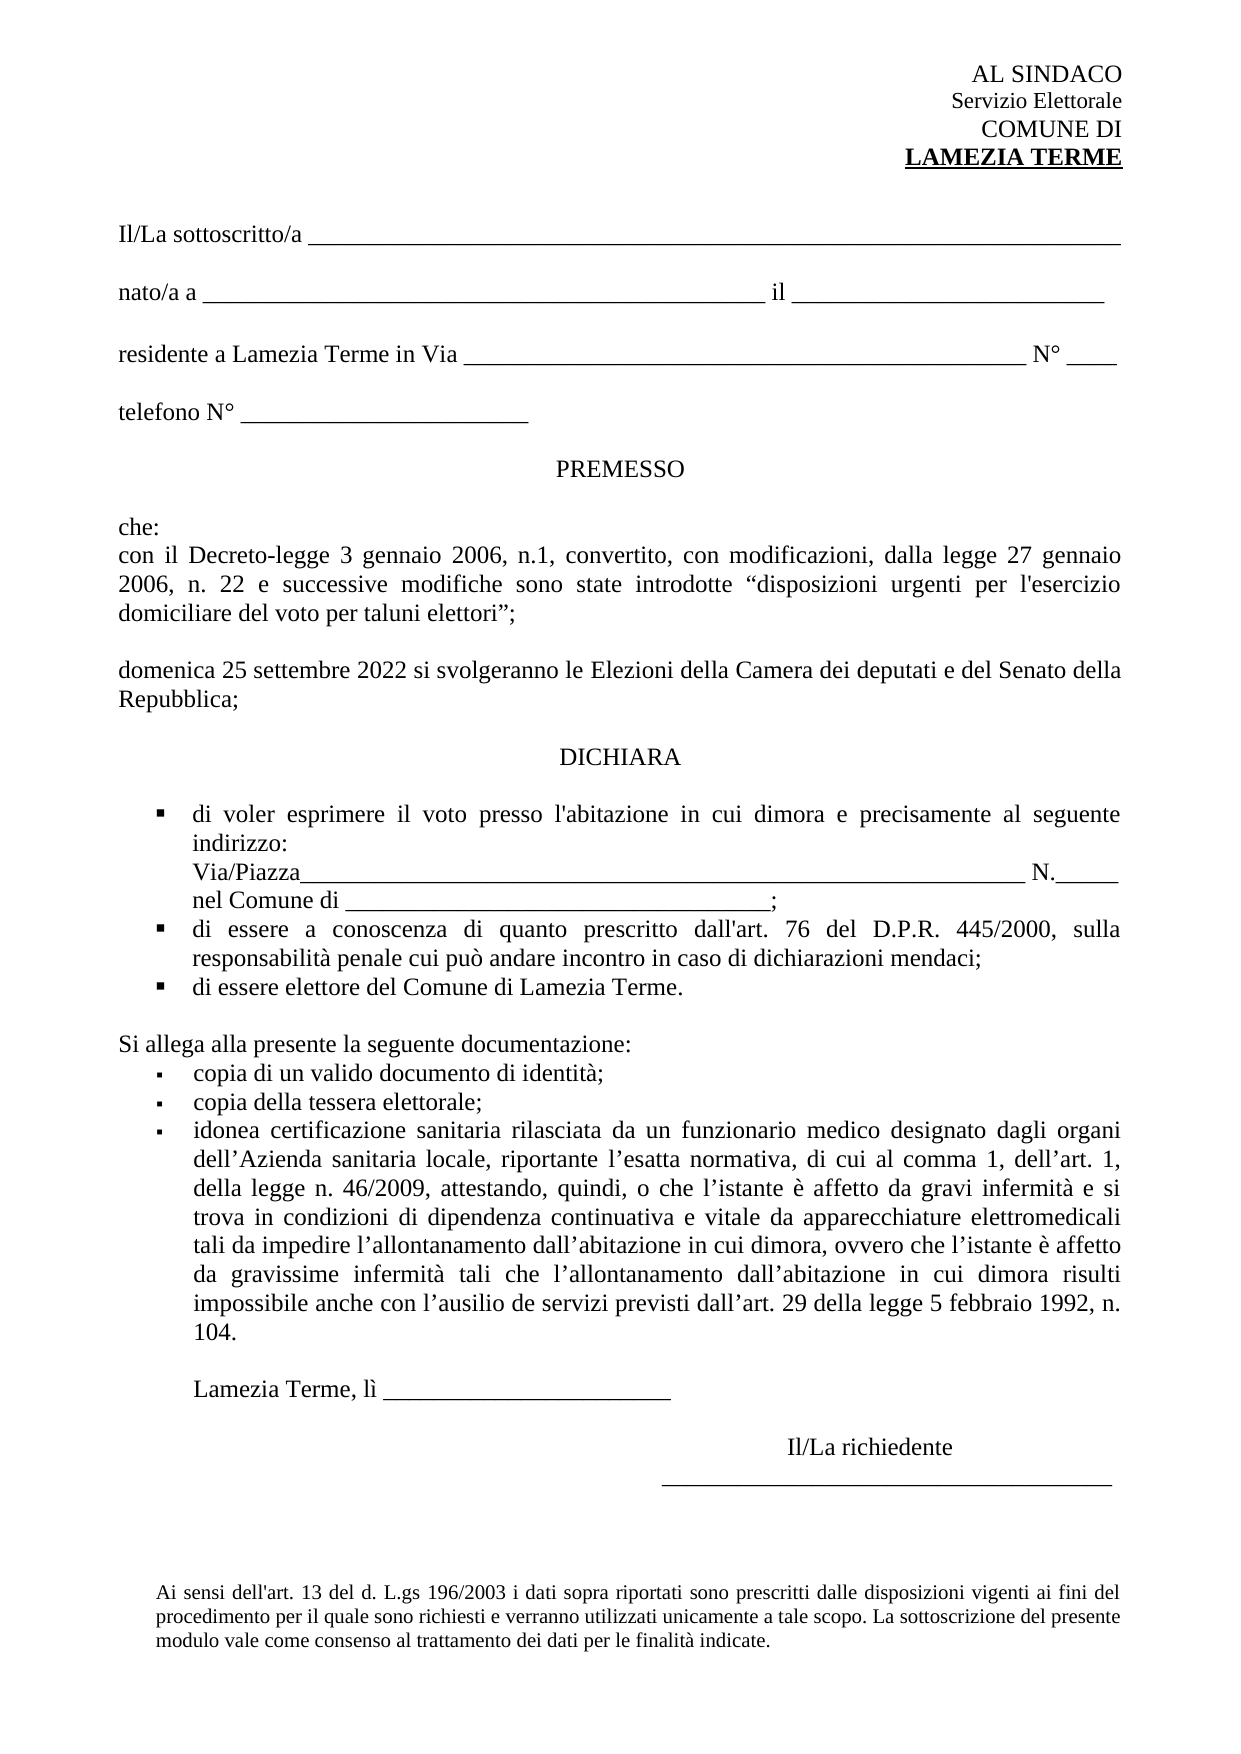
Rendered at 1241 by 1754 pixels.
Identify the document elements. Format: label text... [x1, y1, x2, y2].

list idonea certificazione sanitaria rilasciata da un funzionario medico designato dagli organi dell’Azienda sanitaria locale, riportante l’esatta normativa, di cui al comma 1, dell’art. 1, della legge n. 46/2009, attestando, quindi, o che l’istante è affetto da gravi infermità e si trova in condizioni di dipendenza continuativa e vitale da apparecchiature elettromedicali tali da impedire l’allontanamento dall’abitazione in cui dimora, ovvero che l’istante è affetto da gravissime infermità tali che l’allontanamento dall’abitazione in cui dimora risulti impossibile anche con l’ausilio de servizi previsti dall’art. 29 della legge 5 febbraio 1992, n. 104. [156, 1115, 1122, 1345]
text COMUNE DI [118, 114, 1122, 142]
text domenica 25 settembre 2022 si svolgeranno le Elezioni della Camera dei deputati e del Senato della Repubblica; [118, 655, 1122, 713]
text Il/La richiedente [156, 1432, 1122, 1460]
text Servizio Elettorale [118, 87, 1122, 114]
text nato/a a _____________________________________________ il _________________________ [118, 277, 1122, 306]
text Si allega alla presente la seguente documentazione: [118, 1029, 1122, 1058]
text PREMESSO [118, 454, 1122, 483]
list copia della tessera elettorale; [156, 1087, 1122, 1115]
text Lamezia Terme, lì _______________________ [193, 1374, 1122, 1403]
text DICHIARA [118, 742, 1122, 770]
subtitle LAMEZIA TERME [118, 142, 1122, 171]
text residente a Lamezia Terme in Via _____________________________________________ N° ____ [118, 339, 1122, 368]
list di essere a conoscenza di quanto prescritto dall'art. 76 del D.P.R. 445/2000, sulla responsabilità penale cui può andare incontro in caso di dichiarazioni mendaci; [154, 914, 1122, 972]
text ____________________________________ [156, 1460, 1122, 1489]
subtitle AL SINDACO [118, 59, 1122, 87]
list di voler esprimere il voto presso l'abitazione in cui dimora e precisamente al seguente indirizzo: [154, 799, 1122, 857]
text nel Comune di __________________________________; [192, 885, 1122, 914]
text che: [118, 512, 1122, 540]
list di essere elettore del Comune di Lamezia Terme. [154, 972, 1122, 1000]
text con il Decreto-legge 3 gennaio 2006, n.1, convertito, con modificazioni, dalla legge 27 gennaio 2006, n. 22 e successive modifiche sono state introdotte “disposizioni urgenti per l'esercizio domiciliare del voto per taluni elettori”; [118, 540, 1122, 627]
list copia di un valido documento di identità; [156, 1058, 1122, 1087]
text telefono N° _______________________ [118, 397, 1122, 425]
subtitle Il/La sottoscritto/a _________________________________________________________________ [118, 219, 1122, 248]
text Via/Piazza__________________________________________________________ N._____ [192, 857, 1122, 885]
